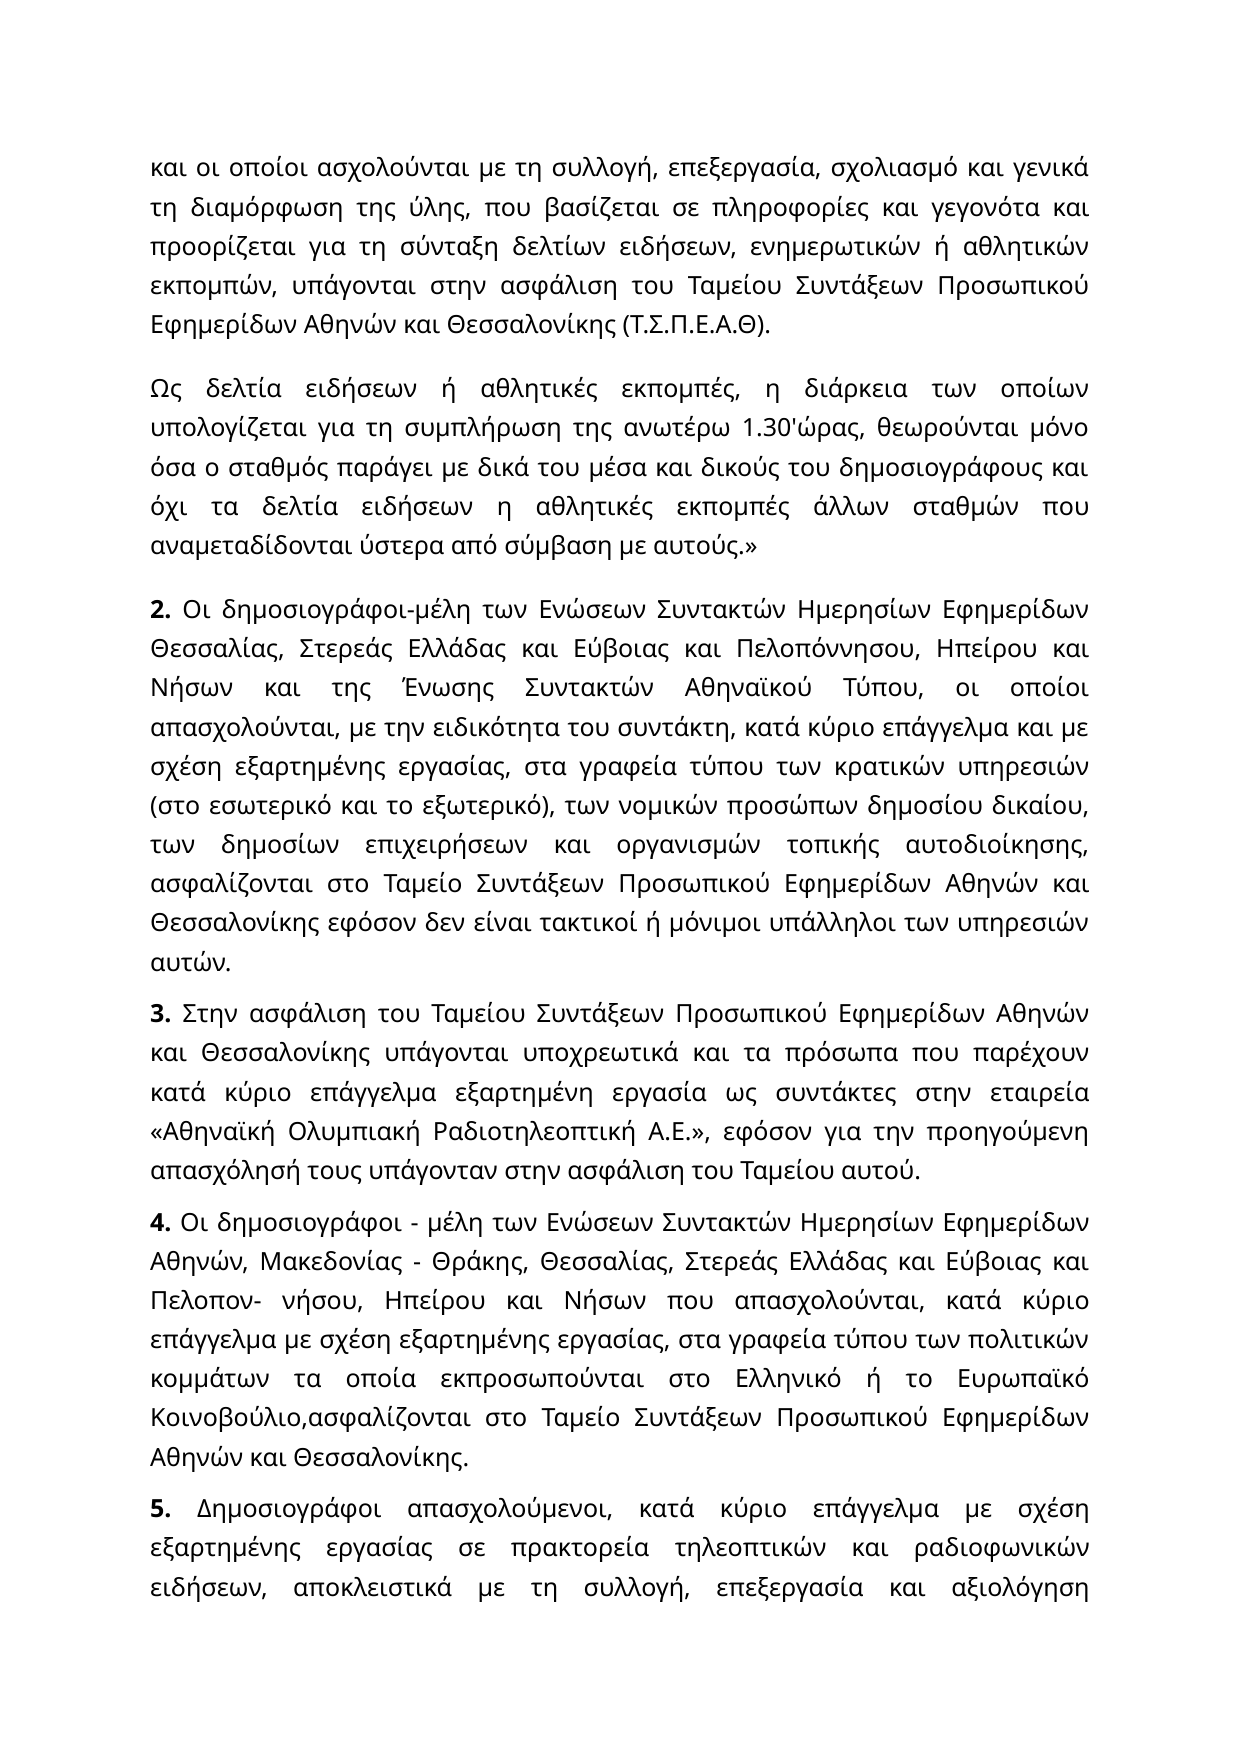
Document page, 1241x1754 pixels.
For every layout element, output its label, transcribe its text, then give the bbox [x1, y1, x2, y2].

text 3. Στην ασφάλιση του Ταμείου Συντάξεων Προσωπικού Εφημερίδων Αθηνών και Θεσσαλονίκης υπάγονται υποχρεωτικά και τα πρόσωπα που παρέχουν κατά κύριο επάγγελμα εξαρτημένη εργασία ως συντάκτες στην εταιρεία «Αθηναϊκή Ολυμπιακή Ραδιοτηλεοπτική Α.Ε.», εφόσον για την προηγούμενη απασχόλησή τους υπάγονταν στην ασφάλιση του Ταμείου αυτού. [150, 996, 1090, 1187]
text 5. Δημοσιογράφοι απασχολούμενοι, κατά κύριο επάγγελμα με σχέση εξαρτημένης εργασίας σε πρακτορεία τηλεοπτικών και ραδιοφωνικών ειδήσεων, αποκλειστικά με τη συλλογή, επεξεργασία και αξιολόγηση [150, 1491, 1090, 1603]
text 4. Οι δημοσιογράφοι - μέλη των Ενώσεων Συντακτών Ημερησίων Εφημερίδων Αθηνών, Μακεδονίας - Θράκης, Θεσσαλίας, Στερεάς Ελλάδας και Εύβοιας και Πελοπον- νήσου, Ηπείρου και Νήσων που απασχολούνται, κατά κύριο επάγγελμα με σχέση εξαρτημένης εργασίας, στα γραφεία τύπου των πολιτικών κομμάτων τα οποία εκπροσωπούνται στο Ελληνικό ή το Ευρωπαϊκό Κοινοβούλιο,ασφαλίζονται στο Ταμείο Συντάξεων Προσωπικού Εφημερίδων Αθηνών και Θεσσαλονίκης. [150, 1204, 1090, 1473]
text 2. Οι δημοσιογράφοι-μέλη των Ενώσεων Συντακτών Ημερησίων Εφημερίδων Θεσσαλίας, Στερεάς Ελλάδας και Εύβοιας και Πελοπόννησου, Ηπείρου και Νήσων και της Ένωσης Συντακτών Αθηναϊκού Τύπου, οι οποίοι απασχολούνται, με την ειδικότητα του συντάκτη, κατά κύριο επάγγελμα και με σχέση εξαρτημένης εργασίας, στα γραφεία τύπου των κρατικών υπηρεσιών (στο εσωτερικό και το εξωτερικό), των νομικών προσώπων δημοσίου δικαίου, των δημοσίων επιχειρήσεων και οργανισμών τοπικής αυτοδιοίκησης, ασφαλίζονται στο Ταμείο Συντάξεων Προσωπικού Εφημερίδων Αθηνών και Θεσσαλονίκης εφόσον δεν είναι τακτικοί ή μόνιμοι υπάλληλοι των υπηρεσιών αυτών. [150, 592, 1090, 978]
text Ως δελτία ειδήσεων ή αθλητικές εκπομπές, η διάρκεια των οποίων υπολογίζεται για τη συμπλήρωση της ανωτέρω 1.30'ώρας, θεωρούνται μόνο όσα ο σταθμός παράγει με δικά του μέσα και δικούς του δημοσιογράφους και όχι τα δελτία ειδήσεων η αθλητικές εκπομπές άλλων σταθμών που αναμεταδίδονται ύστερα από σύμβαση με αυτούς.» [150, 371, 1090, 562]
text και οι οποίοι ασχολούνται με τη συλλογή, επεξεργασία, σχολιασμό και γενικά τη διαμόρφωση της ύλης, που βασίζεται σε πληροφορίες και γεγονότα και προορίζεται για τη σύνταξη δελτίων ειδήσεων, ενημερωτικών ή αθλητικών εκπομπών, υπάγονται στην ασφάλιση του Ταμείου Συντάξεων Προσωπικού Εφημερίδων Αθηνών και Θεσσαλονίκης (Τ.Σ.Π.Ε.Α.Θ). [150, 150, 1090, 341]
